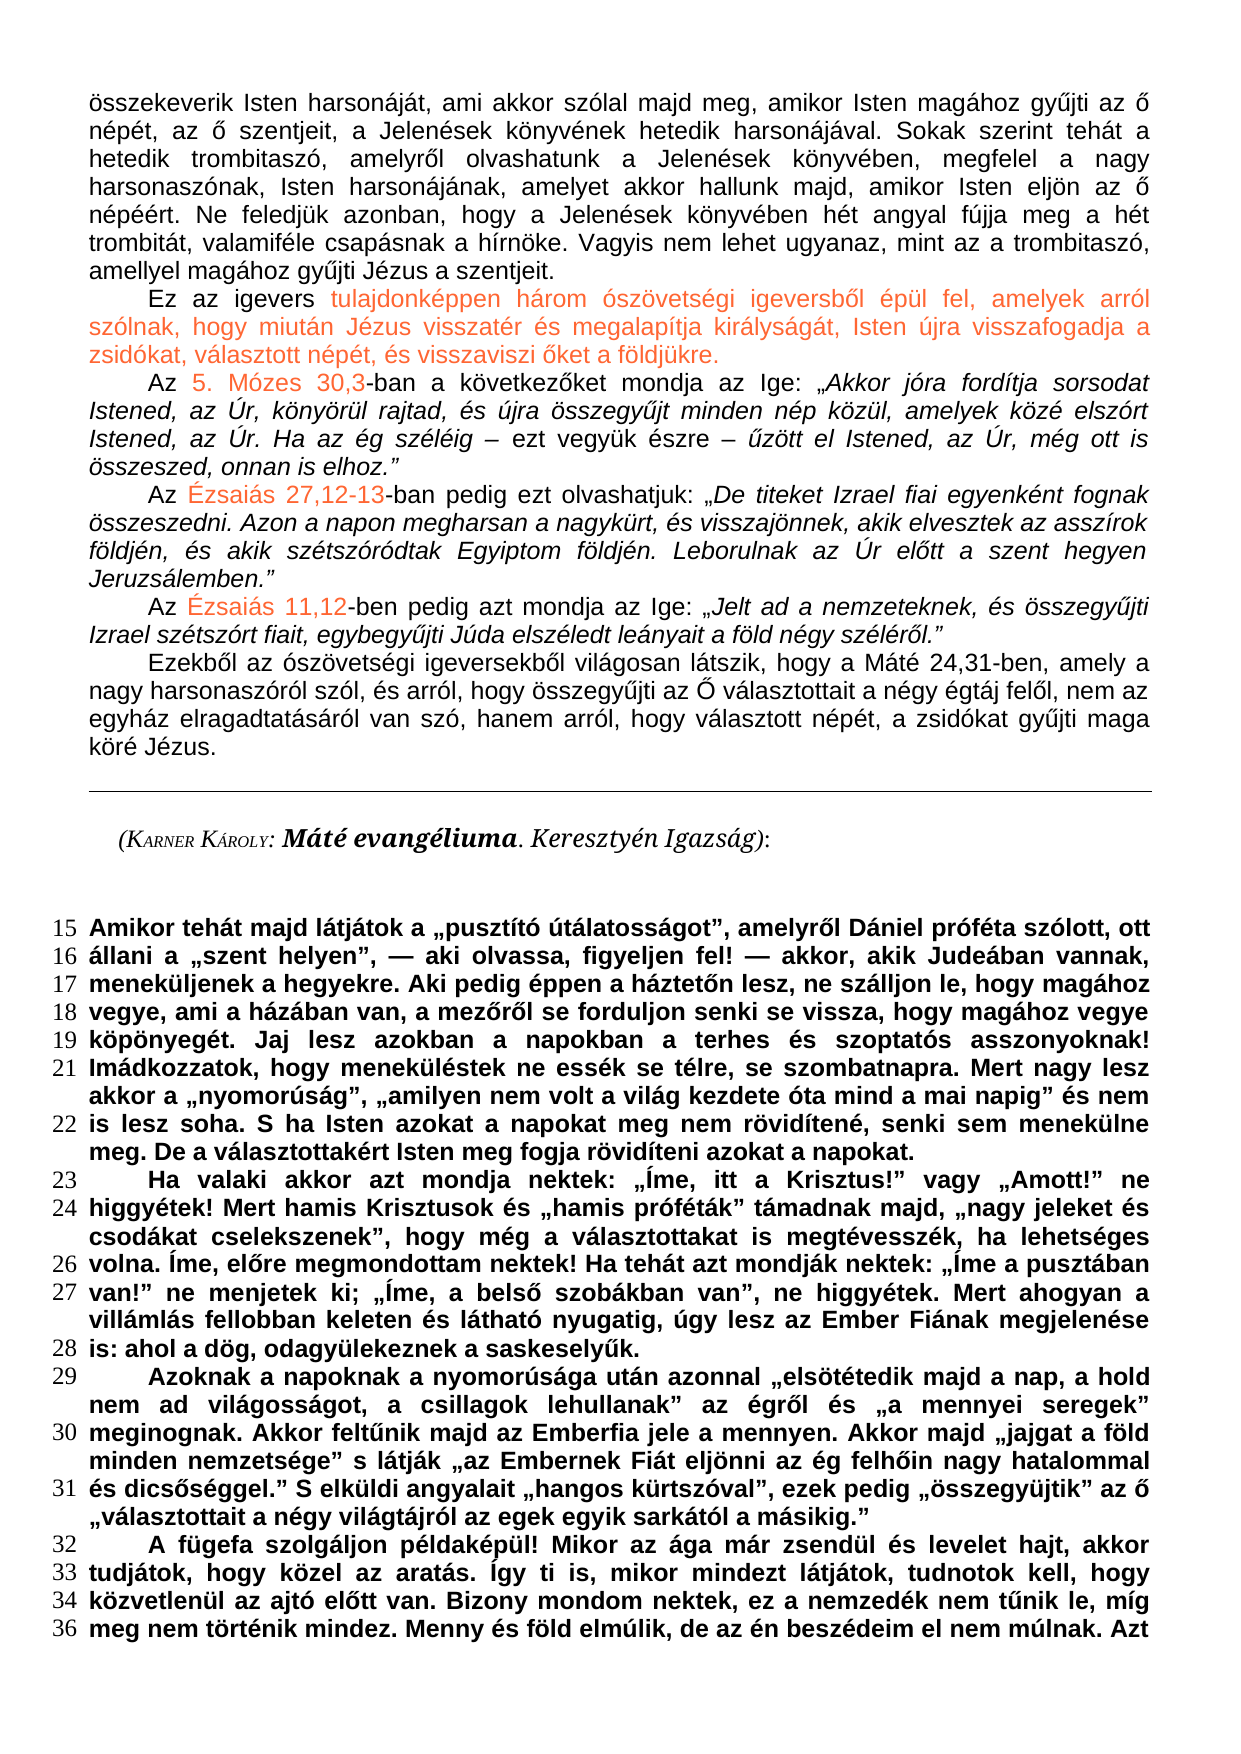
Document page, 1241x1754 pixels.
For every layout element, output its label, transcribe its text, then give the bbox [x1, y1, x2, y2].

text 15 [32, 914, 77, 942]
text Ezekből az ószövetségi igeversekből világosan látszik, hogy a Máté 24,31-ben, amely a nagy harsonaszóról szól, és arról, hogy összegyűjti az Ő választottait a négy égtáj felől, nem az egyház elragadtatásáról van szó, hanem arról, hogy választott népét, a zsidókat gyűjti maga köré Jézus. [88, 649, 1152, 761]
text (Karner Károly: Máté evangéliuma. Keresztyén Igazság): [88, 792, 1152, 884]
text Az Ézsaiás 11,12-ben pedig azt mondja az Ige: „Jelt ad a nemzeteknek, és összegyűjti Izrael szétszórt fiait, egybegyűjti Júda elszéledt leányait a föld négy széléről.” [88, 593, 1152, 649]
text 24 [32, 1194, 77, 1222]
text 32 [32, 1530, 77, 1558]
text 29 [32, 1362, 77, 1390]
text Az 5. Mózes 30,3-ban a következőket mondja az Ige: „Akkor jóra fordítja sorsodat Istened, az Úr, könyörül rajtad, és újra összegyűjt minden nép közül, amelyek közé elszórt Istened, az Úr. Ha az ég széléig – ezt vegyük észre – űzött el Istened, az Úr, még ott is összeszed, onnan is elhoz.” [88, 369, 1152, 481]
text 21 [32, 1054, 77, 1082]
text 33 [32, 1558, 77, 1586]
text 19 [32, 1026, 77, 1054]
text 36 [32, 1614, 77, 1642]
text 26 [32, 1250, 77, 1278]
text 34 [32, 1586, 77, 1614]
text összekeverik Isten harsonáját, ami akkor szólal majd meg, amikor Isten magához gyűjti az ő népét, az ő szentjeit, a Jelenések könyvének hetedik harsonájával. Sokak szerint tehát a hetedik trombitaszó, amelyről olvashatunk a Jelenések könyvében, megfelel a nagy harsonaszónak, Isten harsonájának, amelyet akkor hallunk majd, amikor Isten eljön az ő népéért. Ne feledjük azonban, hogy a Jelenések könyvében hét angyal fújja meg a hét trombitát, valamiféle csapásnak a hírnöke. Vagyis nem lehet ugyanaz, mint az a trombitaszó, amellyel magához gyűjti Jézus a szentjeit. [88, 88, 1152, 285]
text 17 [32, 970, 77, 998]
text Azoknak a napoknak a nyomorúsága után azonnal „elsötétedik majd a nap, a hold nem ad világosságot, a csillagok lehullanak” az égről és „a mennyei seregek” meginognak. Akkor feltűnik majd az Emberfia jele a mennyen. Akkor majd „jajgat a föld minden nemzetsége” s látják „az Embernek Fiát eljönni az ég felhőin nagy hatalommal és dicsőséggel.” S elküldi angyalait „hangos kürtszóval”, ezek pedig „összegyüjtik” az ő „választottait a négy világtájról az egek egyik sarkától a másikig.” [88, 1362, 1152, 1530]
text 23 [32, 1166, 77, 1194]
text Az Ézsaiás 27,12-13-ban pedig ezt olvashatjuk: „De titeket Izrael fiai egyenként fognak összeszedni. Azon a napon megharsan a nagykürt, és visszajönnek, akik elvesztek az asszírok földjén, és akik szétszóródtak Egyiptom földjén. Leborulnak az Úr előtt a szent hegyen Jeruzsálemben.” [88, 481, 1152, 593]
text Ha valaki akkor azt mondja nektek: „Íme, itt a Krisztus!” vagy „Amott!” ne higgyétek! Mert hamis Krisztusok és „hamis próféták” támadnak majd, „nagy jeleket és csodákat cselekszenek”, hogy még a választottakat is megtévesszék, ha lehetséges volna. Íme, előre megmondottam nektek! Ha tehát azt mondják nektek: „Íme a pusztában van!” ne menjetek ki; „Íme, a belső szobákban van”, ne higgyétek. Mert ahogyan a villámlás fellobban keleten és látható nyugatig, úgy lesz az Ember Fiának megjelenése is: ahol a dög, odagyülekeznek a saskeselyűk. [88, 1166, 1152, 1362]
text A fügefa szolgáljon példaképül! Mikor az ága már zsendül és levelet hajt, akkor tudjátok, hogy közel az aratás. Így ti is, mikor mindezt látjátok, tudnotok kell, hogy közvetlenül az ajtó előtt van. Bizony mondom nektek, ez a nemzedék nem tűnik le, míg meg nem történik mindez. Menny és föld elmúlik, de az én beszédeim el nem múlnak. Azt [88, 1530, 1152, 1642]
text 30 [32, 1418, 77, 1446]
text 16 [32, 942, 77, 970]
text 22 [32, 1110, 77, 1138]
text 31 [32, 1474, 77, 1502]
text 28 [32, 1334, 77, 1362]
text Amikor tehát majd látjátok a „pusztító útálatosságot”, amelyről Dániel próféta szólott, ott állani a „szent helyen”, — aki olvassa, figyeljen fel! — akkor, akik Judeában vannak, meneküljenek a hegyekre. Aki pedig éppen a háztetőn lesz, ne szálljon le, hogy magához vegye, ami a házában van, a mezőről se forduljon senki se vissza, hogy magához vegye köpönyegét. Jaj lesz azokban a napokban a terhes és szoptatós asszonyoknak! Imádkozzatok, hogy meneküléstek ne essék se télre, se szombatnapra. Mert nagy lesz akkor a „nyomorúság”, „amilyen nem volt a világ kezdete óta mind a mai napig” és nem is lesz soha. S ha Isten azokat a napokat meg nem rövidítené, senki sem menekülne meg. De a választottakért Isten meg fogja rövidíteni azokat a napokat. [88, 914, 1152, 1166]
text 18 [32, 998, 77, 1026]
text 27 [32, 1278, 77, 1306]
text Ez az igevers tulajdonképpen három ószövetségi igeversből épül fel, amelyek arról szólnak, hogy miután Jézus visszatér és megalapítja királyságát, Isten újra visszafogadja a zsidókat, választott népét, és visszaviszi őket a földjükre. [88, 285, 1152, 369]
